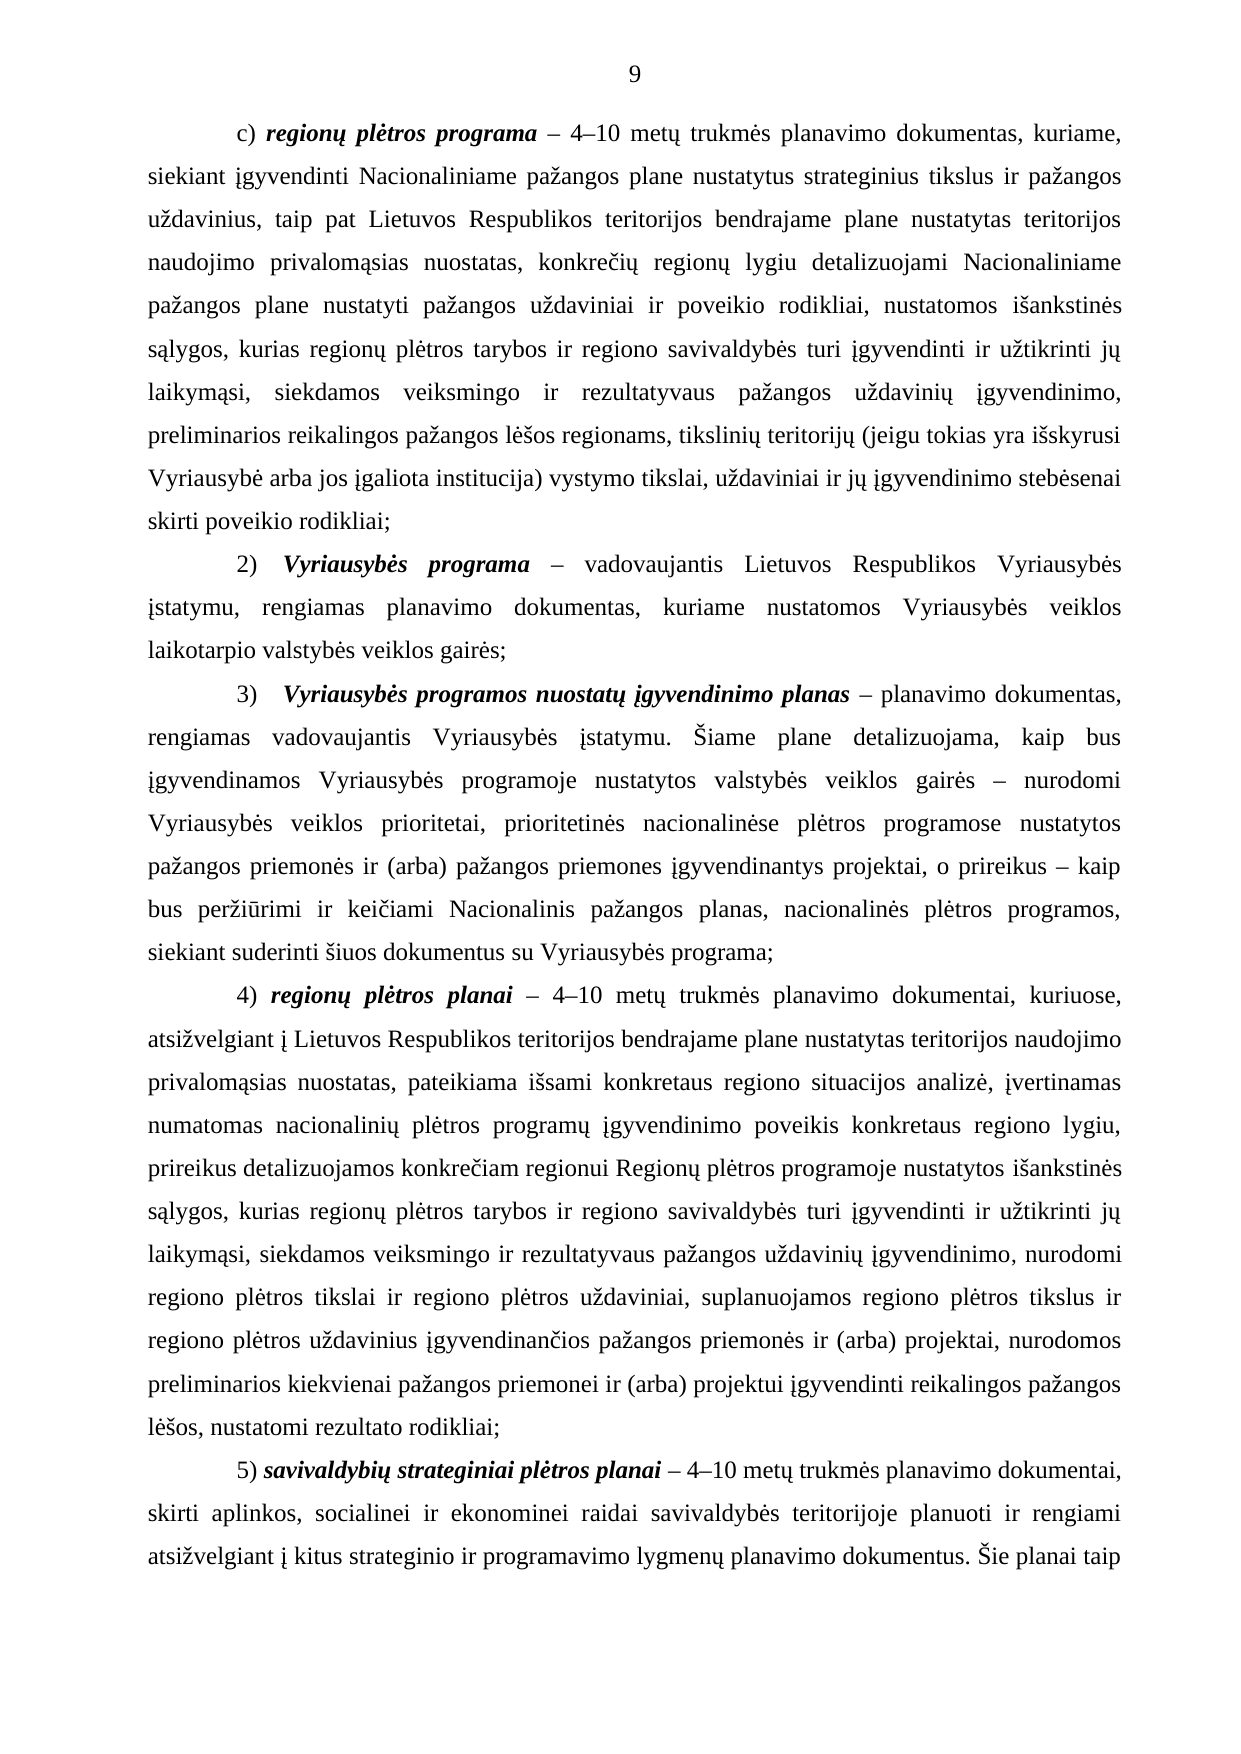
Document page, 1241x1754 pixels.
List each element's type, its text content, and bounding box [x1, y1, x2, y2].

text c) regionų plėtros programa – 4–10 metų trukmės planavimo dokumentas, kuriame, siekiant įgyvendinti Nacionaliniame pažangos plane nustatytus strateginius tikslus ir pažangos uždavinius, taip pat Lietuvos Respublikos teritorijos bendrajame plane nustatytas teritorijos naudojimo privalomąsias nuostatas, konkrečių regionų lygiu detalizuojami Nacionaliniame pažangos plane nustatyti pažangos uždaviniai ir poveikio rodikliai, nustatomos išankstinės sąlygos, kurias regionų plėtros tarybos ir regiono savivaldybės turi įgyvendinti ir užtikrinti jų laikymąsi, siekdamos veiksmingo ir rezultatyvaus pažangos uždavinių įgyvendinimo, preliminarios reikalingos pažangos lėšos regionams, tikslinių teritorijų (jeigu tokias yra išskyrusi Vyriausybė arba jos įgaliota institucija) vystymo tikslai, uždaviniai ir jų įgyvendinimo stebėsenai skirti poveikio rodikliai; [148, 118, 1122, 535]
text 2) Vyriausybės programa – vadovaujantis Lietuvos Respublikos Vyriausybės įstatymu, rengiamas planavimo dokumentas, kuriame nustatomos Vyriausybės veiklos laikotarpio valstybės veiklos gairės; [148, 549, 1122, 664]
text 4) regionų plėtros planai – 4–10 metų trukmės planavimo dokumentai, kuriuose, atsižvelgiant į Lietuvos Respublikos teritorijos bendrajame plane nustatytas teritorijos naudojimo privalomąsias nuostatas, pateikiama išsami konkretaus regiono situacijos analizė, įvertinamas numatomas nacionalinių plėtros programų įgyvendinimo poveikis konkretaus regiono lygiu, prireikus detalizuojamos konkrečiam regionui Regionų plėtros programoje nustatytos išankstinės sąlygos, kurias regionų plėtros tarybos ir regiono savivaldybės turi įgyvendinti ir užtikrinti jų laikymąsi, siekdamos veiksmingo ir rezultatyvaus pažangos uždavinių įgyvendinimo, nurodomi regiono plėtros tikslai ir regiono plėtros uždaviniai, suplanuojamos regiono plėtros tikslus ir regiono plėtros uždavinius įgyvendinančios pažangos priemonės ir (arba) projektai, nurodomos preliminarios kiekvienai pažangos priemonei ir (arba) projektui įgyvendinti reikalingos pažangos lėšos, nustatomi rezultato rodikliai; [148, 981, 1122, 1441]
text 5) savivaldybių strateginiai plėtros planai – 4–10 metų trukmės planavimo dokumentai, skirti aplinkos, socialinei ir ekonominei raidai savivaldybės teritorijoje planuoti ir rengiami atsižvelgiant į kitus strateginio ir programavimo lygmenų planavimo dokumentus. Šie planai taip [148, 1455, 1122, 1570]
text 3) Vyriausybės programos nuostatų įgyvendinimo planas – planavimo dokumentas, rengiamas vadovaujantis Vyriausybės įstatymu. Šiame plane detalizuojama, kaip bus įgyvendinamos Vyriausybės programoje nustatytos valstybės veiklos gairės – nurodomi Vyriausybės veiklos prioritetai, prioritetinės nacionalinėse plėtros programose nustatytos pažangos priemonės ir (arba) pažangos priemones įgyvendinantys projektai, o prireikus – kaip bus peržiūrimi ir keičiami Nacionalinis pažangos planas, nacionalinės plėtros programos, siekiant suderinti šiuos dokumentus su Vyriausybės programa; [148, 679, 1122, 966]
